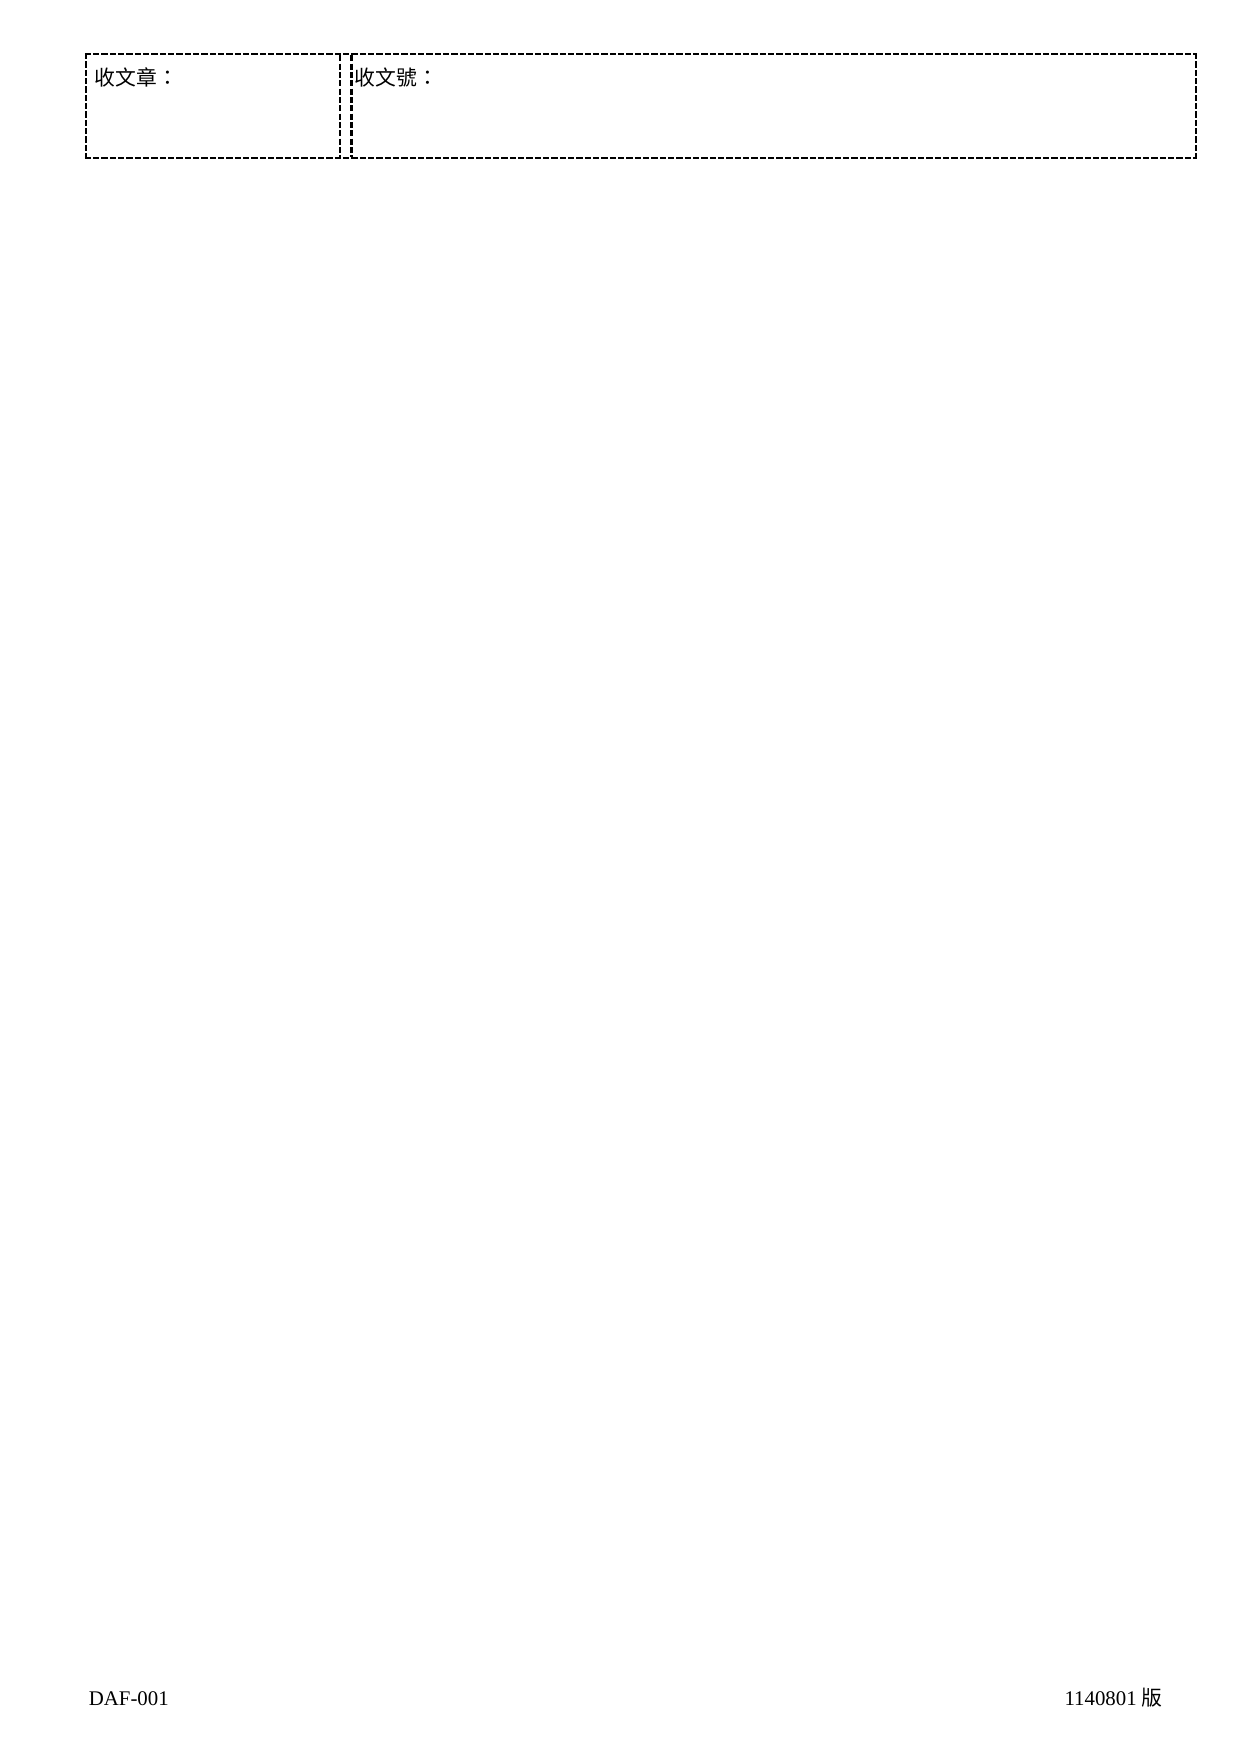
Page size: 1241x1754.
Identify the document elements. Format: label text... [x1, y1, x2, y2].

table_header [340, 53, 351, 157]
table_header 收文號： [351, 53, 1196, 157]
table_header 收文章： [86, 53, 340, 157]
